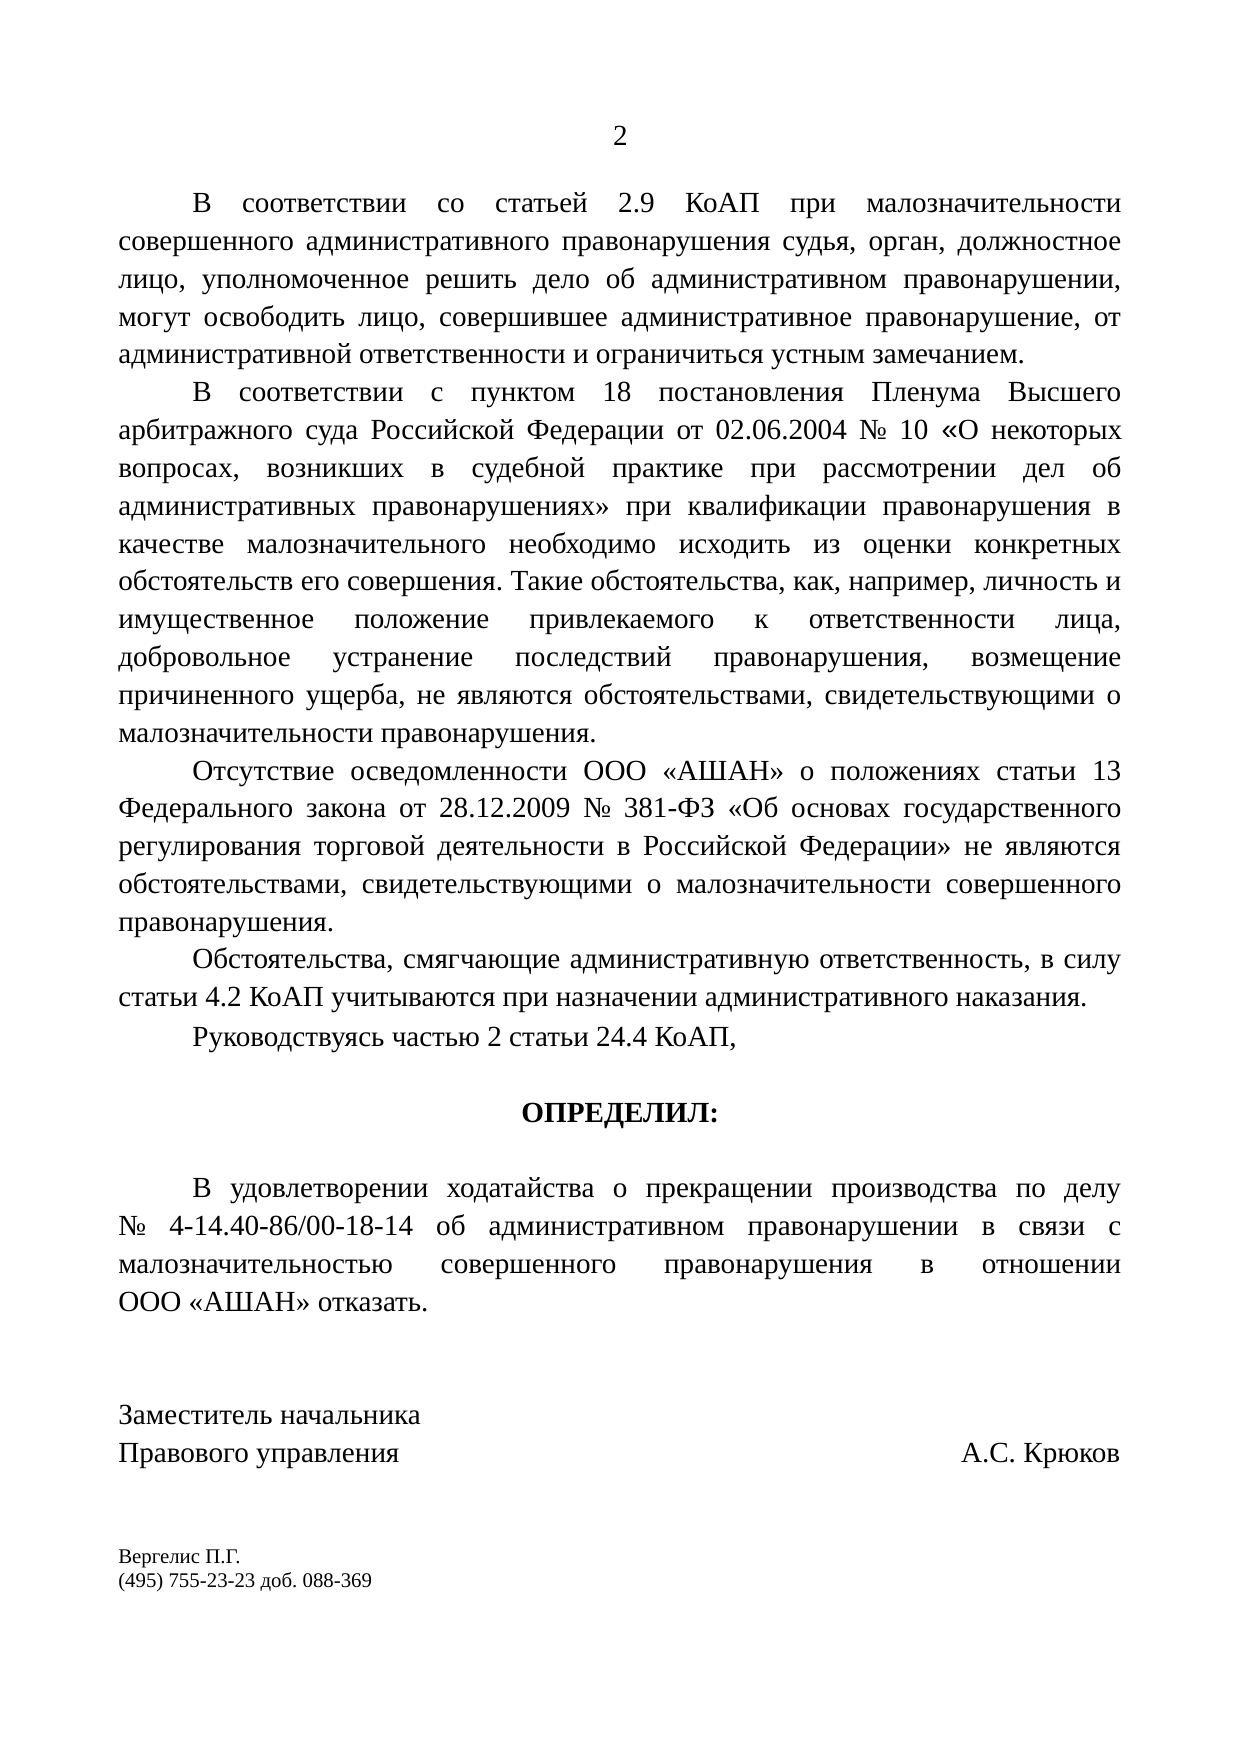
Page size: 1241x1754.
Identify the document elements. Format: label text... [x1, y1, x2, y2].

text Правового управления А.С. Крюков [118, 1431, 1122, 1468]
text Заместитель начальника [118, 1393, 1122, 1431]
text Вергелис П.Г. [118, 1544, 1122, 1568]
text Руководствуясь частью 2 статьи 24.4 КоАП, [118, 1013, 1122, 1053]
text (495) 755-23-23 доб. 088-369 [118, 1568, 1122, 1592]
text В удовлетворении ходатайства о прекращении производства по делу № 4-14.40-86/00-18-14 об административном правонарушении в связи с малозначительностью совершенного правонарушения в отношении ООО «АШАН» отказать. [118, 1166, 1122, 1317]
text Обстоятельства, смягчающие административную ответственность, в силу статьи 4.2 КоАП учитываются при назначении административного наказания. [118, 937, 1122, 1013]
text Отсутствие осведомленности ООО «АШАН» о положениях статьи 13 Федерального закона от 28.12.2009 № 381-ФЗ «Об основах государственного регулирования торговой деятельности в Российской Федерации» не являются обстоятельствами, свидетельствующими о малозначительности совершенного правонарушения. [118, 748, 1122, 937]
text В соответствии со статьей 2.9 КоАП при малозначительности совершенного административного правонарушения судья, орган, должностное лицо, уполномоченное решить дело об административном правонарушении, могут освободить лицо, совершившее административное правонарушение, от административной ответственности и ограничиться устным замечанием. [118, 181, 1122, 370]
text В соответствии с пунктом 18 постановления Пленума Высшего арбитражного суда Российской Федерации от 02.06.2004 № 10 «О некоторых вопросах, возникших в судебной практике при рассмотрении дел об административных правонарушениях» при квалификации правонарушения в качестве малозначительного необходимо исходить из оценки конкретных обстоятельств его совершения. Такие обстоятельства, как, например, личность и имущественное положение привлекаемого к ответственности лица, добровольное устранение последствий правонарушения, возмещение причиненного ущерба, не являются обстоятельствами, свидетельствующими о малозначительности правонарушения. [118, 370, 1122, 748]
text ОПРЕДЕЛИЛ: [118, 1090, 1122, 1128]
